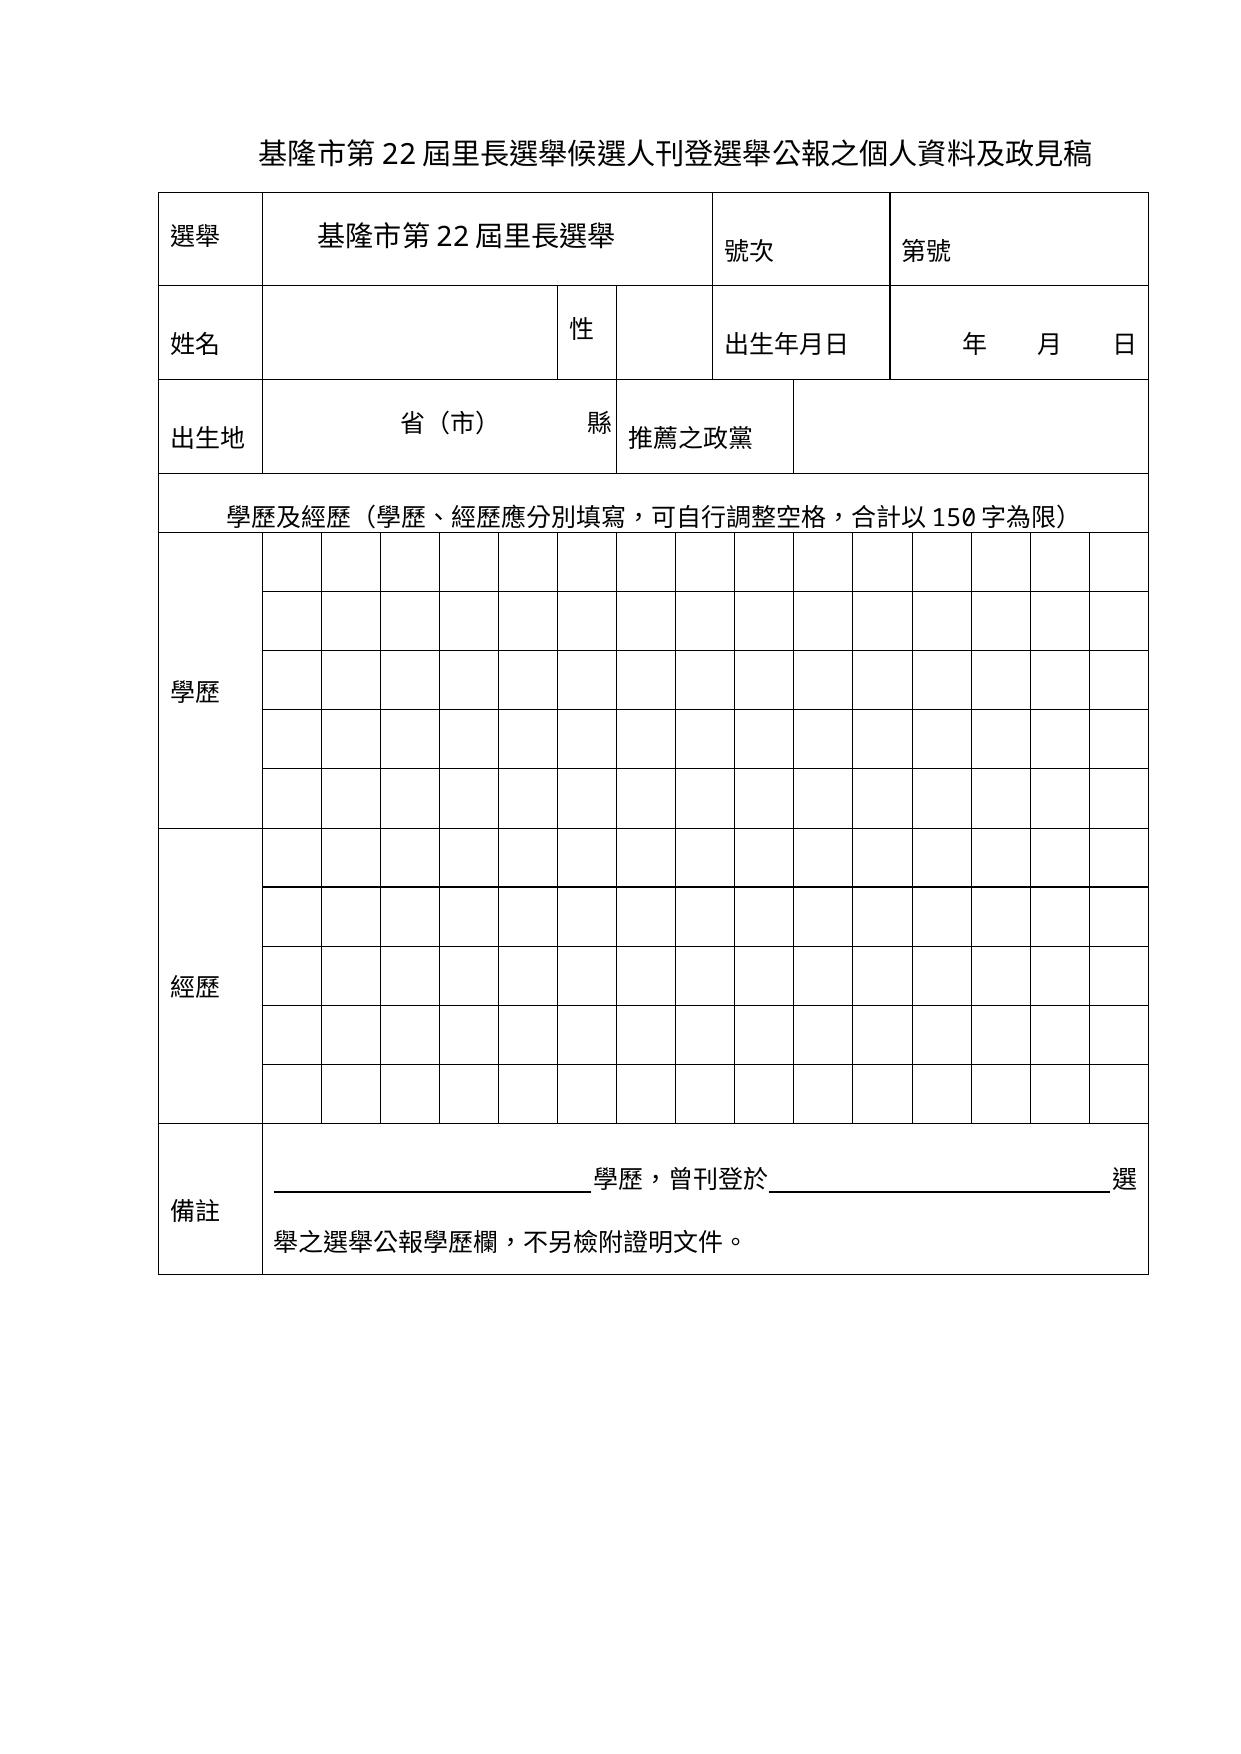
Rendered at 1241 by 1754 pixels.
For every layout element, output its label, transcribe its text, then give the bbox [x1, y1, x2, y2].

table_cell 年 月 日 [891, 286, 1148, 379]
table_cell [1090, 769, 1148, 827]
table_cell [617, 888, 675, 946]
table_cell 學歷，曾刊登於 選舉之選舉公報學歷欄，不另檢附證明文件。 [263, 1124, 1148, 1274]
table_cell [794, 1006, 852, 1064]
table_cell [735, 710, 793, 768]
table_cell [913, 888, 971, 946]
table_cell [263, 710, 321, 768]
table_cell [440, 533, 498, 591]
table_cell [558, 829, 616, 886]
table_cell [617, 769, 675, 827]
table_cell [1090, 710, 1148, 768]
table_cell [1031, 592, 1089, 650]
table_cell [440, 592, 498, 650]
table_cell [676, 829, 734, 886]
table_cell [853, 888, 912, 946]
table_cell [499, 710, 557, 768]
table_cell [381, 829, 439, 886]
table_cell [853, 533, 912, 591]
table_cell [558, 651, 616, 709]
table_cell [322, 592, 380, 650]
table_header 號次 [713, 193, 889, 285]
table_cell [794, 710, 852, 768]
table_cell [735, 533, 793, 591]
table_cell [972, 947, 1030, 1004]
table_cell [676, 769, 734, 827]
table_cell [735, 1065, 793, 1123]
table_cell [676, 710, 734, 768]
table_cell [794, 888, 852, 946]
table_cell [617, 533, 675, 591]
table_cell [676, 1065, 734, 1123]
table_cell [617, 286, 712, 379]
table_cell [972, 710, 1030, 768]
table_cell [440, 769, 498, 827]
table_cell [499, 1006, 557, 1064]
table_cell [972, 592, 1030, 650]
table_cell [794, 592, 852, 650]
table_cell [972, 888, 1030, 946]
table_cell 備註 [159, 1124, 262, 1274]
table_cell [263, 1006, 321, 1064]
table_cell [853, 1065, 912, 1123]
table_cell [558, 888, 616, 946]
table_cell [381, 1006, 439, 1064]
table_cell [558, 592, 616, 650]
table_cell [1031, 829, 1089, 886]
table_header 選舉 區別 [159, 193, 262, 285]
table_cell [499, 888, 557, 946]
table_cell [794, 651, 852, 709]
table_cell [263, 651, 321, 709]
table_cell [794, 769, 852, 827]
table_cell [499, 533, 557, 591]
table_cell [322, 533, 380, 591]
table_cell [1090, 1065, 1148, 1123]
table_cell [972, 829, 1030, 886]
table_cell [499, 592, 557, 650]
table_cell [381, 947, 439, 1004]
table_cell [1031, 710, 1089, 768]
table_cell [322, 769, 380, 827]
table_cell [499, 829, 557, 886]
table_cell [1090, 1006, 1148, 1064]
table_cell [558, 1006, 616, 1064]
table_cell [381, 1065, 439, 1123]
table_cell 姓名 [159, 286, 262, 379]
table_cell [322, 829, 380, 886]
table_cell [676, 888, 734, 946]
table_cell [1031, 888, 1089, 946]
table_cell [735, 829, 793, 886]
table_cell [263, 829, 321, 886]
table_cell 學歷 [159, 533, 262, 827]
table_cell [913, 1065, 971, 1123]
table_cell [440, 1065, 498, 1123]
table_cell [676, 947, 734, 1004]
table_cell [1090, 888, 1148, 946]
table_cell [499, 1065, 557, 1123]
table_cell [263, 888, 321, 946]
table_cell [735, 947, 793, 1004]
table_cell [972, 651, 1030, 709]
table_cell [440, 1006, 498, 1064]
table_cell [1031, 1006, 1089, 1064]
table_cell [794, 1065, 852, 1123]
table_cell [853, 651, 912, 709]
table_cell [440, 651, 498, 709]
table_cell [913, 1006, 971, 1064]
table_cell [735, 1006, 793, 1064]
table_cell [1031, 651, 1089, 709]
table_cell [440, 710, 498, 768]
table_cell [853, 1006, 912, 1064]
table_cell [322, 710, 380, 768]
table_cell [499, 651, 557, 709]
table_header 基隆市第22屆里長選舉 區 里 [263, 193, 712, 285]
table_cell [853, 592, 912, 650]
table_cell [853, 769, 912, 827]
table_cell [972, 533, 1030, 591]
table_cell [558, 710, 616, 768]
table_cell [263, 947, 321, 1004]
table_cell [381, 710, 439, 768]
table_cell 性別 [558, 286, 616, 379]
table_cell [1090, 533, 1148, 591]
table_cell [558, 1065, 616, 1123]
table_cell [676, 1006, 734, 1064]
table_cell 出生年月日 [713, 286, 889, 379]
table_cell [913, 710, 971, 768]
table_cell [617, 947, 675, 1004]
table_cell [381, 533, 439, 591]
table_cell 推薦之政黨 [617, 380, 793, 473]
table_cell [1090, 651, 1148, 709]
table_cell [381, 769, 439, 827]
table_cell [322, 651, 380, 709]
table_cell [735, 769, 793, 827]
table_cell [794, 947, 852, 1004]
table_cell [322, 1006, 380, 1064]
table_cell [499, 947, 557, 1004]
table_cell [263, 592, 321, 650]
table_cell [1031, 769, 1089, 827]
table_cell 學歷及經歷（學歷、經歷應分別填寫，可自行調整空格，合計以150字為限） [159, 474, 1148, 532]
table_cell [972, 769, 1030, 827]
table_cell [440, 829, 498, 886]
table_cell [1090, 947, 1148, 1004]
table_cell [263, 769, 321, 827]
table_header 第號 [891, 193, 1148, 285]
table_cell [322, 947, 380, 1004]
table_cell [322, 888, 380, 946]
table_cell [1090, 592, 1148, 650]
table_cell [440, 888, 498, 946]
table_cell [381, 651, 439, 709]
table_cell [263, 286, 557, 379]
table_cell [913, 829, 971, 886]
table_cell [794, 380, 1148, 473]
table_cell [735, 592, 793, 650]
table_cell [617, 592, 675, 650]
table_cell [558, 769, 616, 827]
table_cell [735, 651, 793, 709]
table_cell [499, 769, 557, 827]
table_cell [322, 1065, 380, 1123]
table_cell [853, 710, 912, 768]
table_cell [913, 947, 971, 1004]
text 基隆市第22屆里長選舉候選人刊登選舉公報之個人資料及政見稿 [148, 111, 1092, 173]
table_cell [617, 651, 675, 709]
table_cell 省（市） 縣（市） [263, 380, 616, 473]
table_cell [735, 888, 793, 946]
table_cell [913, 533, 971, 591]
table_cell [1090, 829, 1148, 886]
table_cell [617, 829, 675, 886]
table_cell [381, 888, 439, 946]
table_cell [617, 710, 675, 768]
table_cell [558, 533, 616, 591]
table_cell [263, 1065, 321, 1123]
table_cell [913, 651, 971, 709]
table_cell [1031, 947, 1089, 1004]
table_cell [617, 1006, 675, 1064]
table_cell [913, 592, 971, 650]
table_cell [1031, 1065, 1089, 1123]
table_cell 經歷 [159, 829, 262, 1123]
table_cell [676, 592, 734, 650]
table_cell [381, 592, 439, 650]
table_cell [972, 1065, 1030, 1123]
table_cell [853, 829, 912, 886]
table_cell [676, 533, 734, 591]
table_cell [853, 947, 912, 1004]
table_cell [558, 947, 616, 1004]
table_cell [972, 1006, 1030, 1064]
table_cell 出生地 [159, 380, 262, 473]
table_cell [676, 651, 734, 709]
table_cell [913, 769, 971, 827]
table_cell [1031, 533, 1089, 591]
table_cell [263, 533, 321, 591]
table_cell [794, 533, 852, 591]
table_cell [617, 1065, 675, 1123]
table_cell [794, 829, 852, 886]
table_cell [440, 947, 498, 1004]
